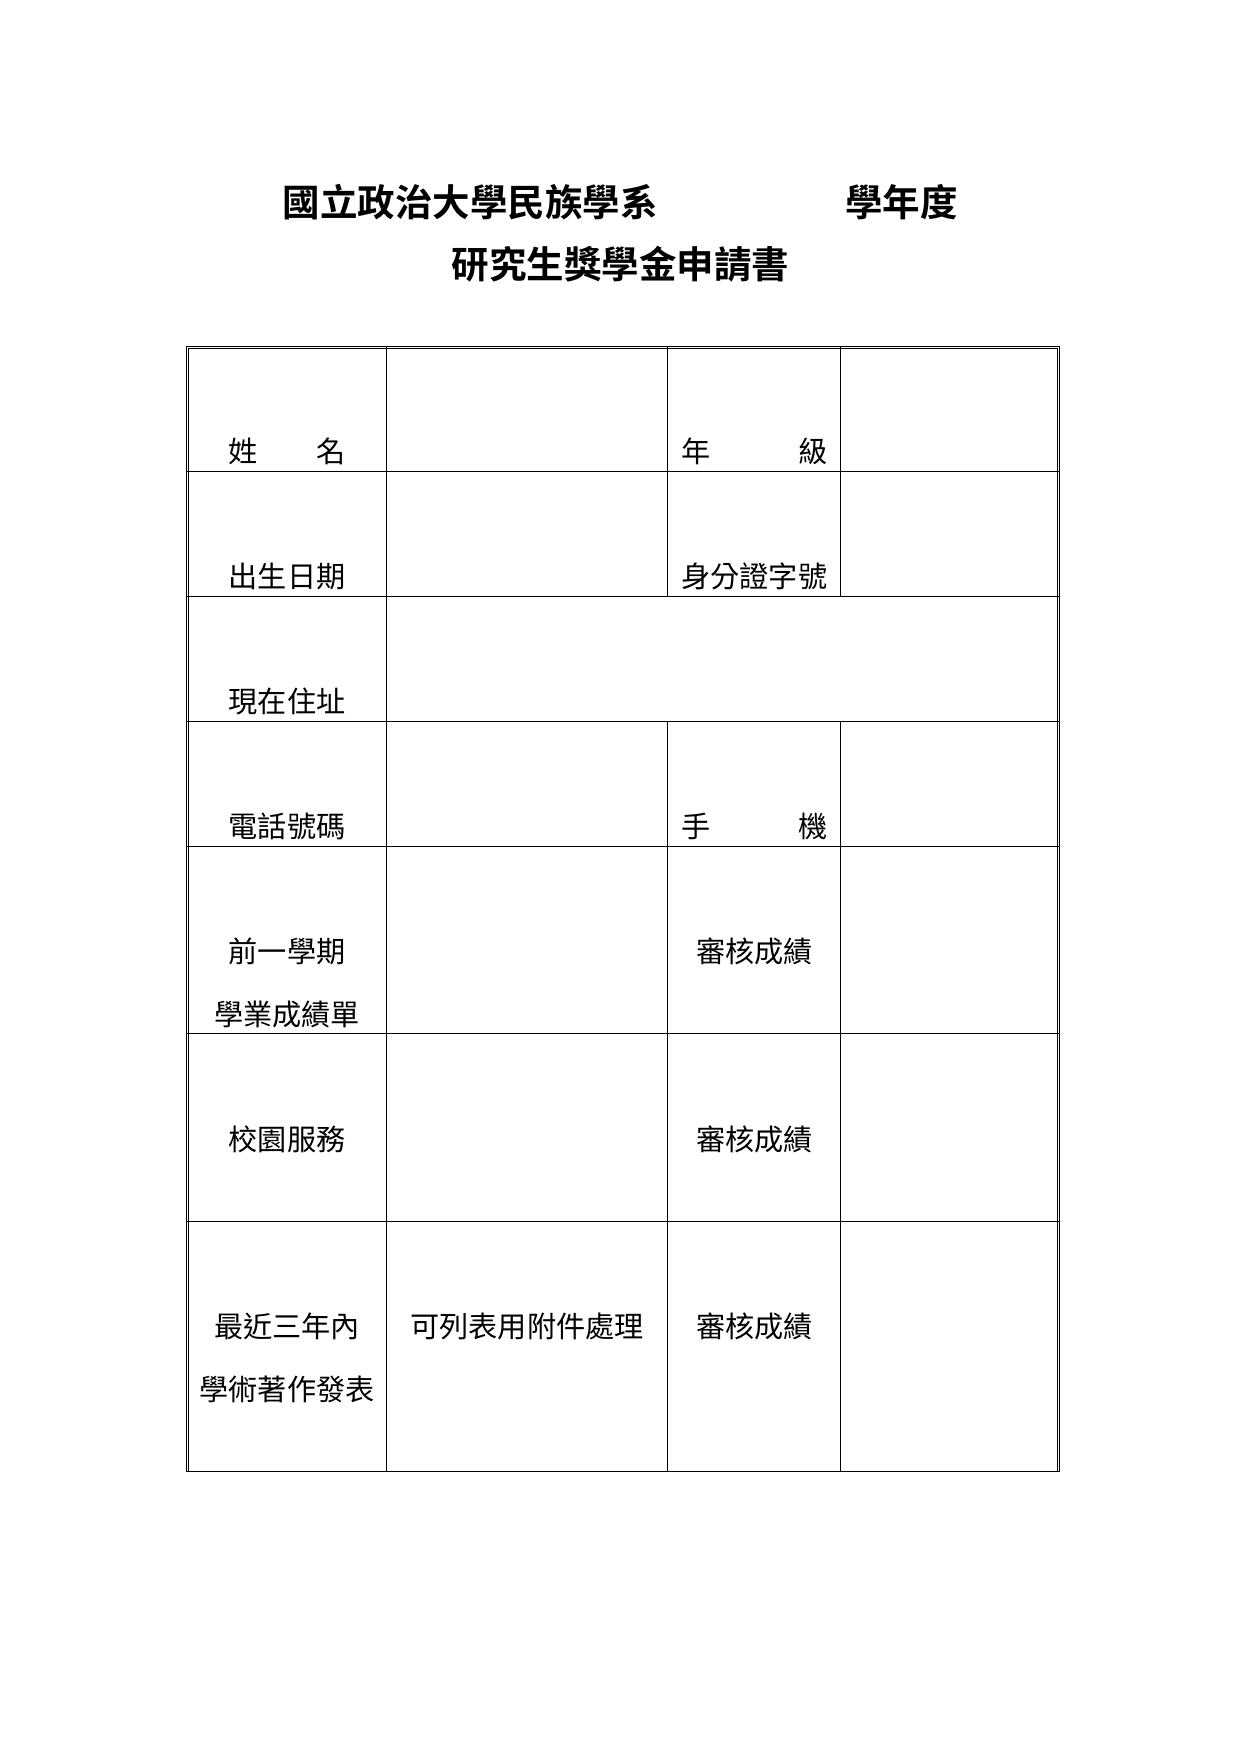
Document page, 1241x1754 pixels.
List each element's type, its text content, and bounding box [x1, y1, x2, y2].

table_cell 審核成績 [668, 1034, 840, 1221]
table_header 年 級 [668, 349, 840, 471]
table_cell 現在住址 [189, 597, 386, 721]
table_cell [841, 722, 1057, 846]
table_cell 電話號碼 [189, 722, 386, 846]
table_cell [841, 1222, 1057, 1471]
table_header 姓 名 [189, 349, 386, 471]
table_cell 審核成績 [668, 1222, 840, 1471]
table_cell 出生日期 [189, 472, 386, 596]
table_cell 審核成績 [668, 847, 840, 1033]
table_cell 校園服務 [189, 1034, 386, 1221]
table_cell 手 機 [668, 722, 840, 846]
table_header [841, 349, 1057, 471]
table_cell [387, 722, 667, 846]
table_cell [841, 472, 1057, 596]
table_cell [841, 847, 1057, 1033]
table_header [387, 349, 667, 471]
table_cell [387, 597, 1057, 721]
table_cell [387, 847, 667, 1033]
text 國立政治大學民族學系 學年度 [187, 158, 1053, 221]
text 研究生獎學金申請書 [187, 221, 1053, 283]
table_cell [387, 1034, 667, 1221]
table_cell 前一學期 學業成績單 [189, 847, 386, 1033]
table_cell 可列表用附件處理 [387, 1222, 667, 1471]
table_cell [841, 1034, 1057, 1221]
table_cell 身分證字號 [668, 472, 840, 596]
table_cell 最近三年內 學術著作發表 [189, 1222, 386, 1471]
table_cell [387, 472, 667, 596]
